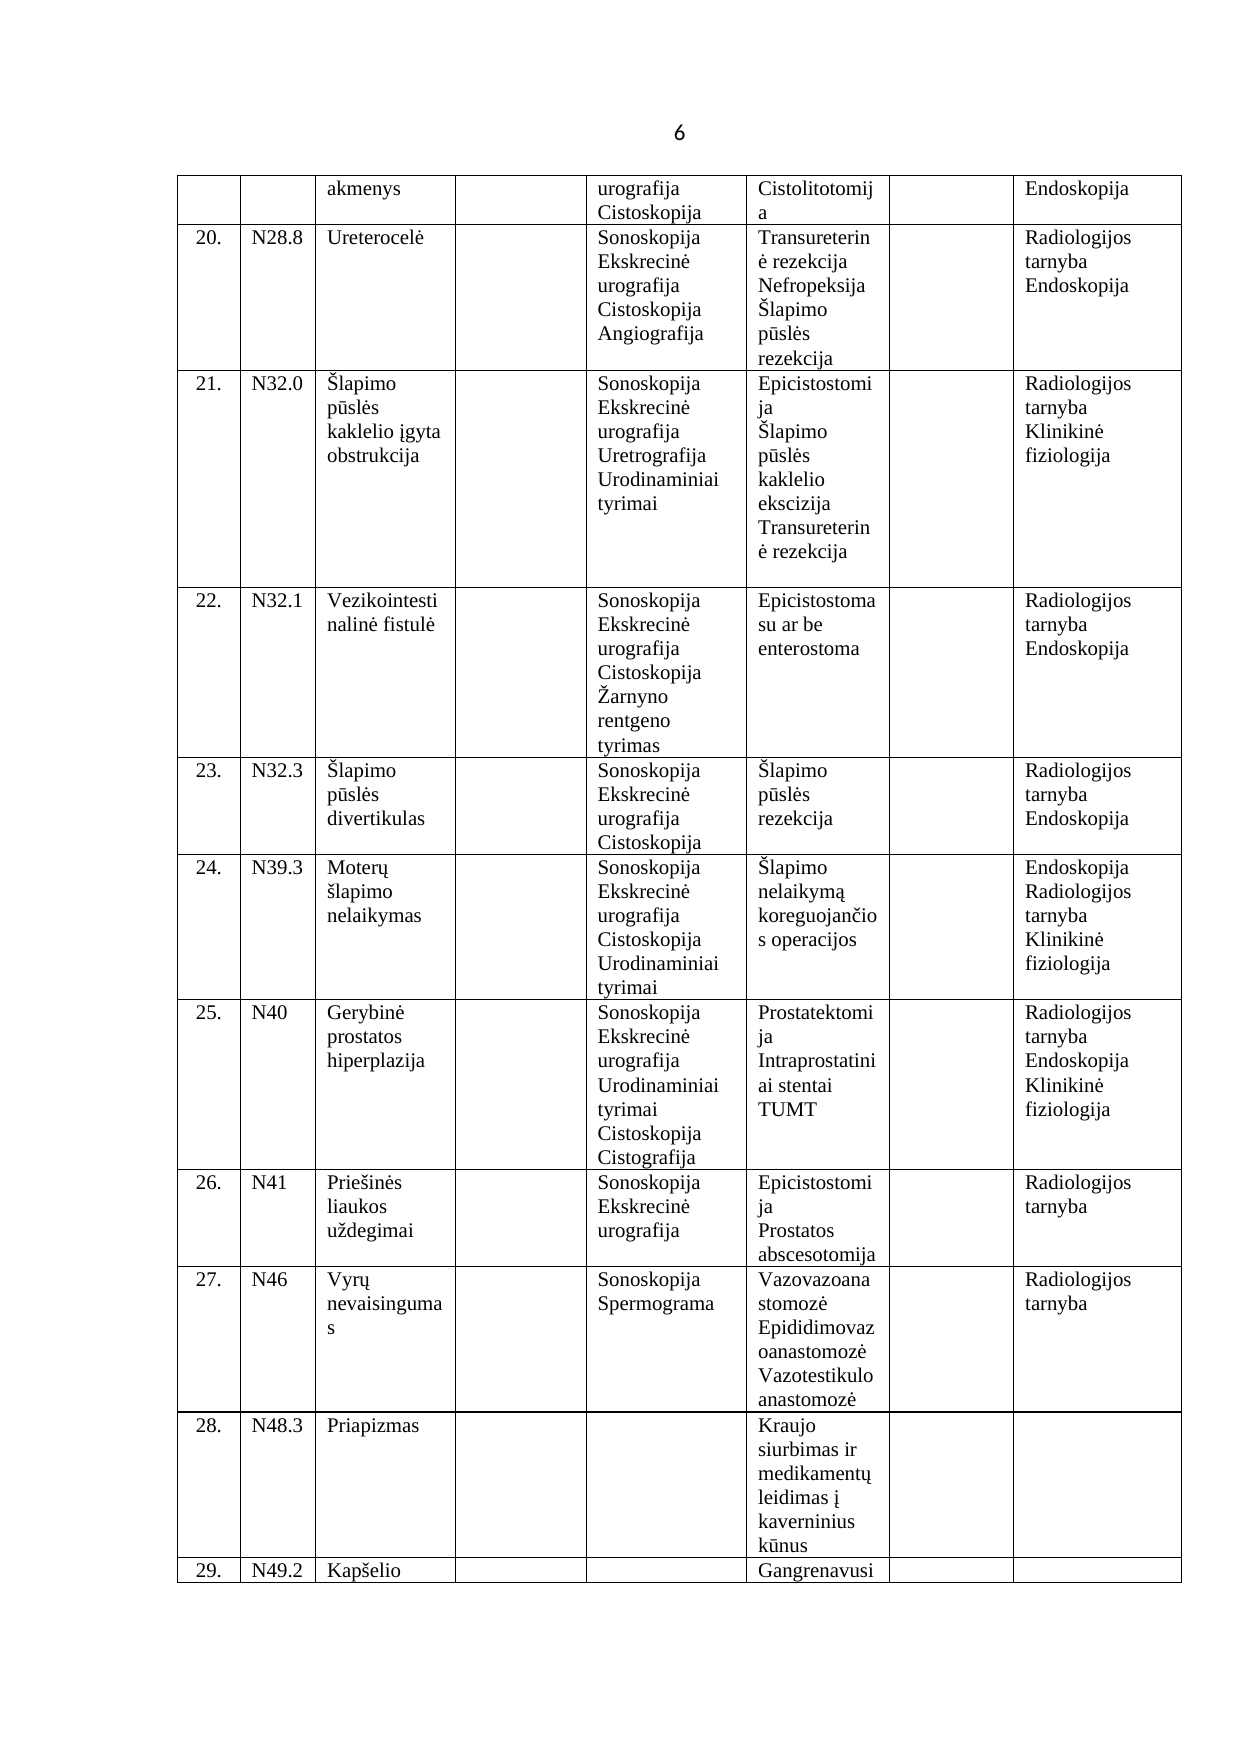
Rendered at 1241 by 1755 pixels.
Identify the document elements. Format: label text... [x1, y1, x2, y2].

table_cell Transureterinė rezekcija Nefropeksija Šlapimo pūslės rezekcija [747, 225, 889, 369]
table_cell [456, 1267, 586, 1411]
table_cell [890, 1267, 1013, 1411]
table_cell Kapšelio [316, 1558, 455, 1582]
table_cell [890, 1170, 1013, 1266]
table_cell Sonoskopija Spermograma [587, 1267, 746, 1411]
table_cell [587, 1558, 746, 1582]
table_cell Vezikointestinalinė fistulė [316, 588, 455, 757]
table_cell [890, 1413, 1013, 1557]
table_cell Sonoskopija Ekskrecinė urografija Cistoskopija Žarnyno rentgeno tyrimas [587, 588, 746, 757]
table_cell [456, 1413, 586, 1557]
table_cell Epicistostomija Prostatos abscesotomija [747, 1170, 889, 1266]
table_cell Šlapimo pūslės divertikulas [316, 758, 455, 854]
table_cell [890, 1558, 1013, 1582]
table_cell N28.8 [241, 225, 315, 369]
table_cell Priapizmas [316, 1413, 455, 1557]
table_cell Cistolitotomija [747, 176, 889, 224]
table_cell 24. [178, 855, 240, 999]
table_cell [456, 225, 586, 369]
table_cell Kraujo siurbimas ir medikamentų leidimas į kaverninius kūnus [747, 1413, 889, 1557]
table_cell [456, 855, 586, 999]
table_cell 20. [178, 225, 240, 369]
table_cell 27. [178, 1267, 240, 1411]
table_cell Prostatektomija Intraprostatiniai stentai TUMT [747, 1000, 889, 1169]
table_cell N39.3 [241, 855, 315, 999]
table_cell Radiologijos tarnyba [1014, 1267, 1181, 1411]
table_cell 22. [178, 588, 240, 757]
table_cell Gerybinė prostatos hiperplazija [316, 1000, 455, 1169]
table_cell [456, 758, 586, 854]
table_cell Radiologijos tarnyba [1014, 1170, 1181, 1266]
table_cell Šlapimo pūslės kaklelio įgyta obstrukcija [316, 371, 455, 587]
table_cell Priešinės liaukos uždegimai [316, 1170, 455, 1266]
table_cell N49.2 [241, 1558, 315, 1582]
table_cell Radiologijos tarnyba Klinikinė fiziologija [1014, 371, 1181, 587]
table_cell Radiologijos tarnyba Endoskopija [1014, 225, 1181, 369]
table_cell 21. [178, 371, 240, 587]
table_cell [890, 176, 1013, 224]
table_cell akmenys [316, 176, 455, 224]
table_cell N41 [241, 1170, 315, 1266]
table_cell 25. [178, 1000, 240, 1169]
table_cell N32.0 [241, 371, 315, 587]
table_cell [1014, 1413, 1181, 1557]
table_cell Vazovazoanastomozė Epididimovazoanastomozė Vazotestikuloanastomozė [747, 1267, 889, 1411]
table_cell [1014, 1558, 1181, 1582]
table_cell Ureterocelė [316, 225, 455, 369]
table_cell Epicistostoma su ar be enterostoma [747, 588, 889, 757]
table_cell Endoskopija [1014, 176, 1181, 224]
table_cell Sonoskopija Ekskrecinė urografija Cistoskopija Urodinaminiai tyrimai [587, 855, 746, 999]
table_cell [241, 176, 315, 224]
table_cell [456, 371, 586, 587]
table_cell Sonoskopija Ekskrecinė urografija Urodinaminiai tyrimai Cistoskopija Cistografija [587, 1000, 746, 1169]
table_cell [456, 588, 586, 757]
table_cell Radiologijos tarnyba Endoskopija Klinikinė fiziologija [1014, 1000, 1181, 1169]
table_cell [456, 176, 586, 224]
table_cell Moterų šlapimo nelaikymas [316, 855, 455, 999]
table_cell Šlapimo nelaikymą koreguojančios operacijos [747, 855, 889, 999]
table_cell N32.1 [241, 588, 315, 757]
table_cell [456, 1170, 586, 1266]
table_cell 28. [178, 1413, 240, 1557]
table_cell [456, 1000, 586, 1169]
table_cell [890, 225, 1013, 369]
table_cell N40 [241, 1000, 315, 1169]
table_cell [890, 855, 1013, 999]
table_cell [456, 1558, 586, 1582]
table_cell N32.3 [241, 758, 315, 854]
table_cell [587, 1413, 746, 1557]
table_cell Radiologijos tarnyba Endoskopija [1014, 758, 1181, 854]
table_cell N46 [241, 1267, 315, 1411]
table_cell 29. [178, 1558, 240, 1582]
table_cell [890, 1000, 1013, 1169]
table_cell Vyrų nevaisingumas [316, 1267, 455, 1411]
table_cell N48.3 [241, 1413, 315, 1557]
table_cell Sonoskopija Ekskrecinė urografija [587, 1170, 746, 1266]
table_cell Sonoskopija Ekskrecinė urografija Uretrografija Urodinaminiai tyrimai [587, 371, 746, 587]
table_cell 26. [178, 1170, 240, 1266]
table_cell Sonoskopija Ekskrecinė urografija Cistoskopija [587, 758, 746, 854]
table_cell urografija Cistoskopija [587, 176, 746, 224]
table_cell [890, 371, 1013, 587]
table_cell Radiologijos tarnyba Endoskopija [1014, 588, 1181, 757]
table_cell Gangrenavusi [747, 1558, 889, 1582]
table_cell 23. [178, 758, 240, 854]
table_cell Šlapimo pūslės rezekcija [747, 758, 889, 854]
table_cell Endoskopija Radiologijos tarnyba Klinikinė fiziologija [1014, 855, 1181, 999]
table_cell Epicistostomija Šlapimo pūslės kaklelio ekscizija Transureterinė rezekcija [747, 371, 889, 587]
table_cell [890, 588, 1013, 757]
table_cell [890, 758, 1013, 854]
table_cell [178, 176, 240, 224]
table_cell Sonoskopija Ekskrecinė urografija Cistoskopija Angiografija [587, 225, 746, 369]
